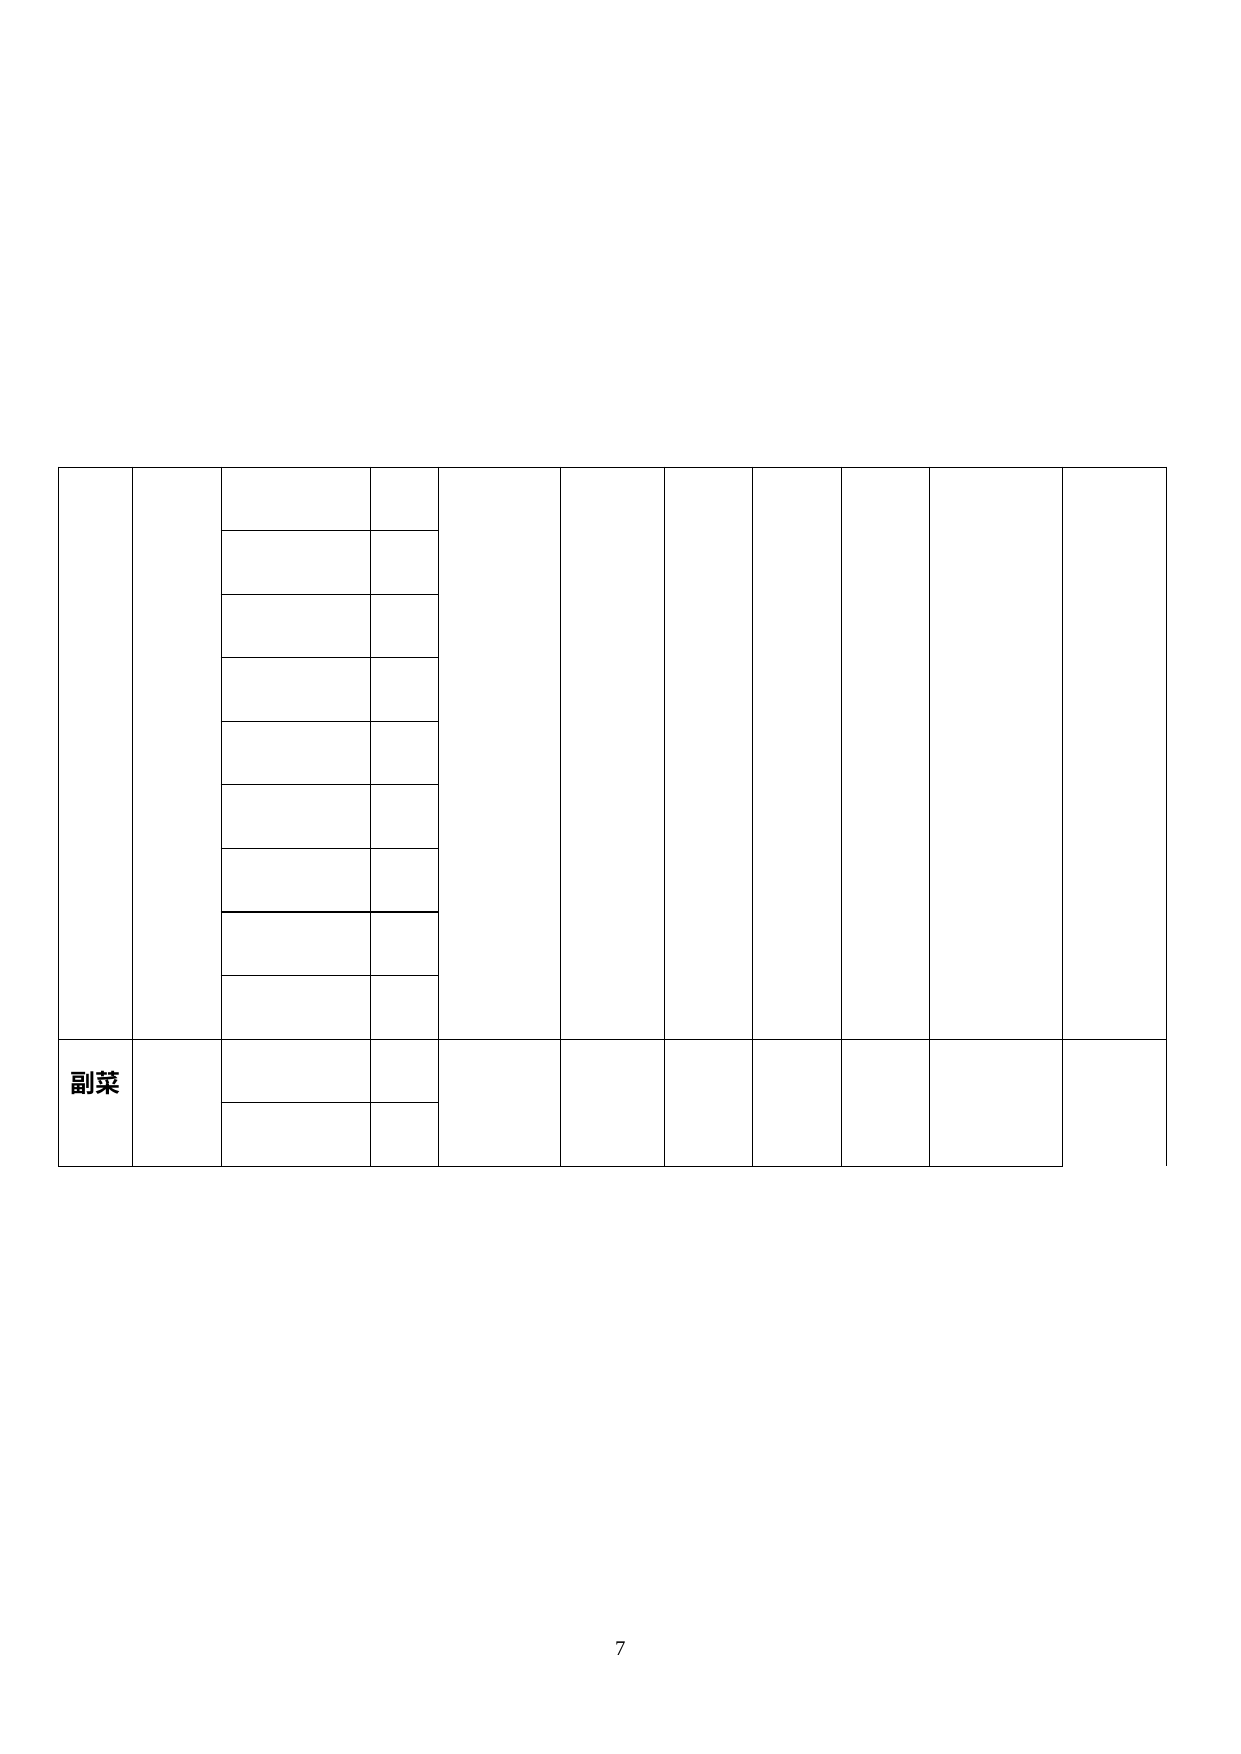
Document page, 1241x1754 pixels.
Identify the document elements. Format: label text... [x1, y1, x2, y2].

table_cell [842, 468, 929, 1038]
table_cell [439, 1040, 560, 1166]
table_cell [665, 1040, 752, 1166]
table_cell [371, 1040, 438, 1102]
table_cell [222, 849, 370, 911]
table_cell [561, 468, 664, 1038]
table_cell [133, 468, 221, 1038]
table_cell [371, 785, 438, 848]
table_cell [930, 1040, 1062, 1166]
table_cell [1063, 1040, 1166, 1166]
table_cell [842, 1040, 929, 1166]
table_cell [59, 468, 132, 1038]
table_cell [222, 658, 370, 721]
table_cell [371, 658, 438, 721]
table_cell [222, 1103, 370, 1166]
table_cell [133, 1040, 221, 1166]
table_cell [371, 468, 438, 530]
table_cell [665, 468, 752, 1038]
table_cell [222, 913, 370, 975]
table_cell [371, 976, 438, 1038]
table_cell [371, 722, 438, 784]
table_cell [371, 913, 438, 975]
table_cell [753, 468, 841, 1038]
table_cell [371, 849, 438, 911]
table_cell [439, 468, 560, 1038]
table_cell [222, 595, 370, 657]
table_cell [930, 468, 1062, 1038]
table_cell 副菜 [59, 1040, 132, 1166]
table_cell [222, 531, 370, 594]
table_cell [371, 595, 438, 657]
table_cell [561, 1040, 664, 1166]
table_cell [222, 468, 370, 530]
table_cell [222, 722, 370, 784]
table_cell [222, 1040, 370, 1102]
table_cell [371, 1103, 438, 1166]
table_cell [222, 976, 370, 1038]
table_cell [222, 785, 370, 848]
table_cell [753, 1040, 841, 1166]
table_cell [371, 531, 438, 594]
table_cell [1063, 468, 1166, 1038]
